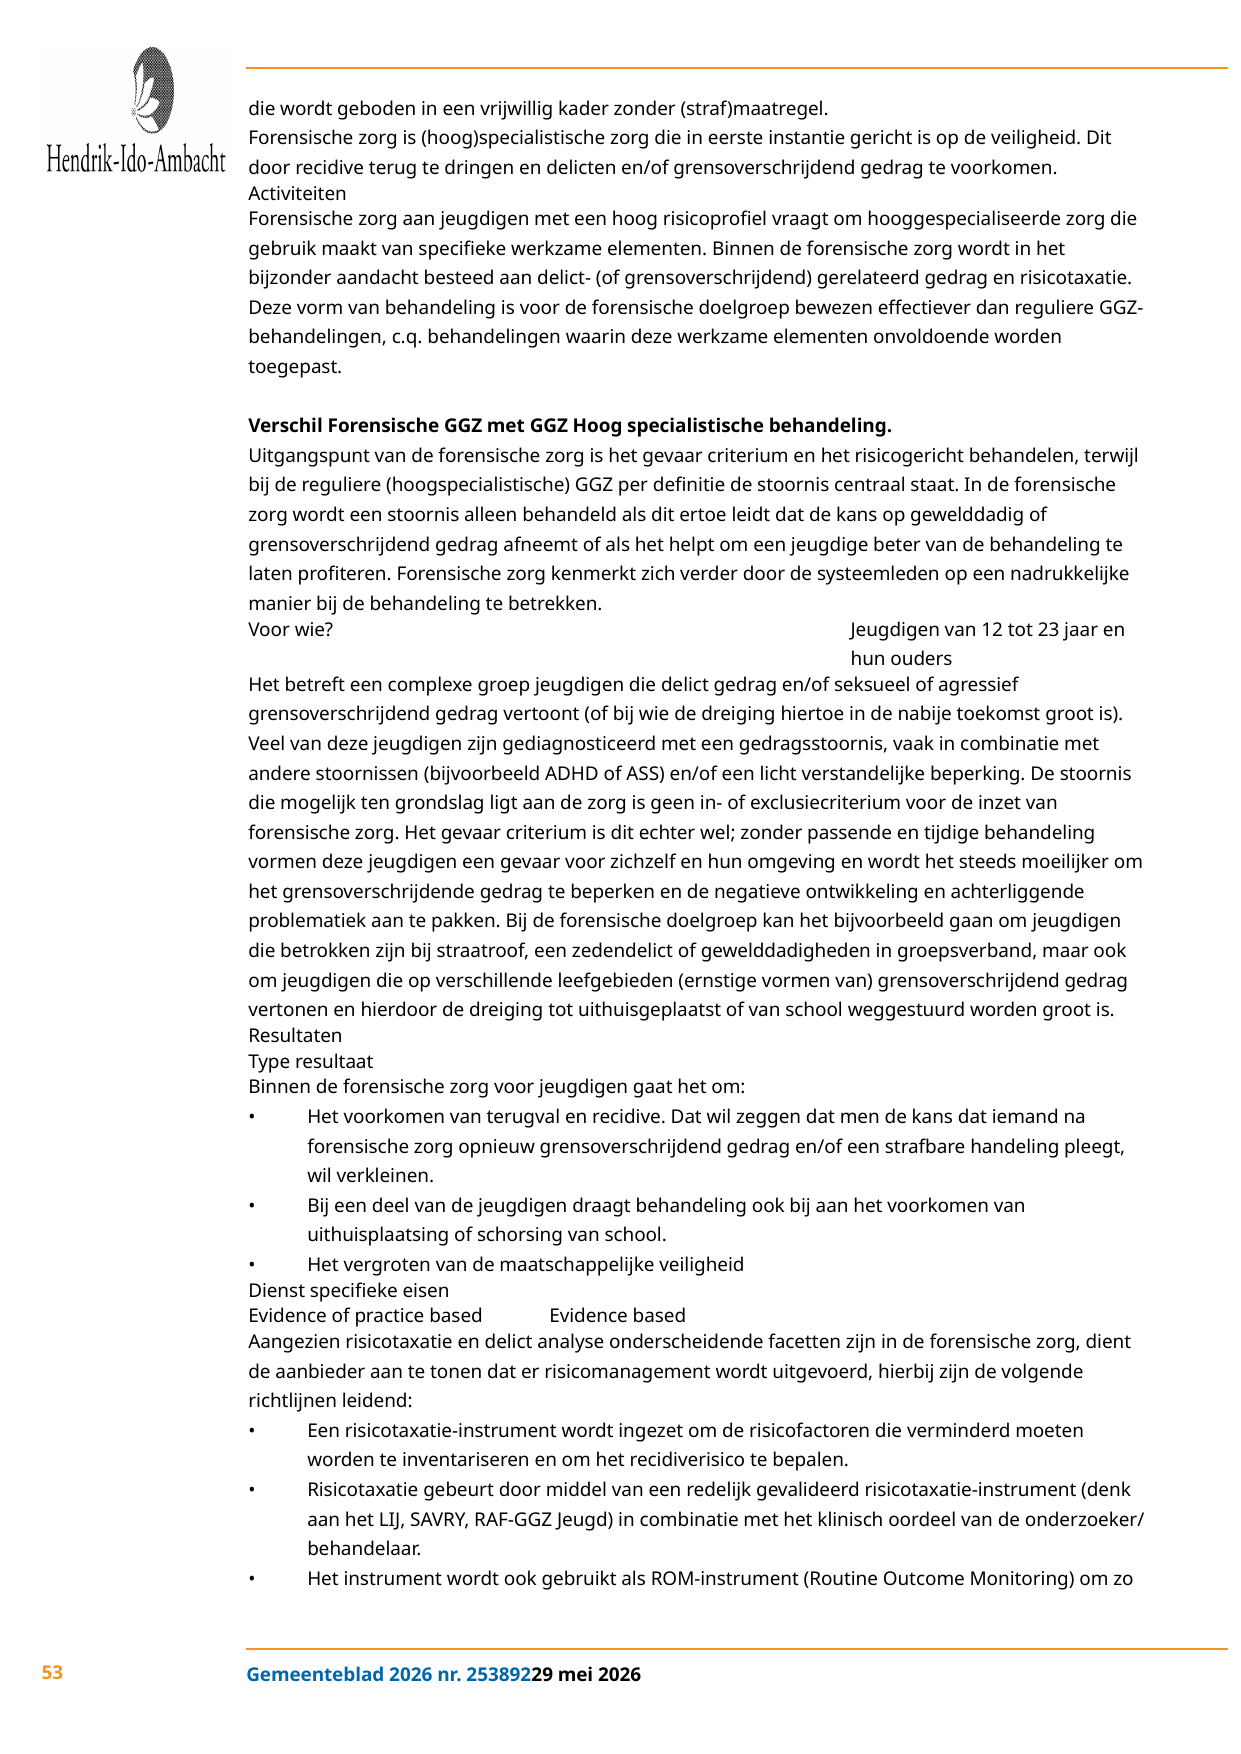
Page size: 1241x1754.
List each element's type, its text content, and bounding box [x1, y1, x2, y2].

table_cell Binnen de forensische zorg voor jeugdigen gaat het om: Het voorkomen van terugval en recidive. Dat wil zeggen dat men de kans dat iemand na forensische zorg opnieuw grensoverschrijdend gedrag en/of een strafbare handeling pleegt, wil verkleinen. Bij een deel van de jeugdigen draagt behandeling ook bij aan het voorkomen van uithuisplaatsing of schorsing van school. Het vergroten van de maatschappelijke veiligheid [248, 1074, 1152, 1277]
table_cell Evidence based [549, 1303, 1152, 1328]
table_cell Type resultaat [248, 1048, 549, 1074]
table_cell die wordt geboden in een vrijwillig kader zonder (straf)maatregel. Forensische zorg is (hoog)specialistische zorg die in eerste instantie gericht is op de veiligheid. Dit door recidive terug te dringen en delicten en/of grensoverschrijdend gedrag te voorkomen. [248, 95, 1152, 180]
table_cell Jeugdigen van 12 tot 23 jaar en hun ouders [850, 616, 1152, 671]
table_cell Het betreft een complexe groep jeugdigen die delict gedrag en/of seksueel of agressief grensoverschrijdend gedrag vertoont (of bij wie de dreiging hiertoe in de nabije toekomst groot is). Veel van deze jeugdigen zijn gediagnosticeerd met een gedragsstoornis, vaak in combinatie met andere stoornissen (bijvoorbeeld ADHD of ASS) en/of een licht verstandelijke beperking. De stoornis die mogelijk ten grondslag ligt aan de zorg is geen in- of exclusiecriterium voor de inzet van forensische zorg. Het gevaar criterium is dit echter wel; zonder passende en tijdige behandeling vormen deze jeugdigen een gevaar voor zichzelf en hun omgeving en wordt het steeds moeilijker om het grensoverschrijdende gedrag te beperken en de negatieve ontwikkeling en achterliggende problematiek aan te pakken. Bij de forensische doelgroep kan het bijvoorbeeld gaan om jeugdigen die betrokken zijn bij straatroof, een zedendelict of gewelddadigheden in groepsverband, maar ook om jeugdigen die op verschillende leefgebieden (ernstige vormen van) grensoverschrijdend gedrag vertonen en hierdoor de dreiging tot uithuisgeplaatst of van school weggestuurd worden groot is. [248, 671, 1152, 1022]
table_cell Evidence of practice based [248, 1303, 549, 1328]
table_cell Resultaten [248, 1022, 1152, 1048]
table_cell Aangezien risicotaxatie en delict analyse onderscheidende facetten zijn in de forensische zorg, dient de aanbieder aan te tonen dat er risicomanagement wordt uitgevoerd, hierbij zijn de volgende richtlijnen leidend: Een risicotaxatie-instrument wordt ingezet om de risicofactoren die verminderd moeten worden te inventariseren en om het recidiverisico te bepalen. Risicotaxatie gebeurt door middel van een redelijk gevalideerd risicotaxatie-instrument (denk aan het LIJ, SAVRY, RAF-GGZ Jeugd) in combinatie met het klinisch oordeel van de onderzoeker/ behandelaar. Het instrument wordt ook gebruikt als ROM-instrument (Routine Outcome Monitoring) om zo [248, 1328, 1152, 1591]
picture [41, 47, 231, 172]
table_cell [549, 1048, 1152, 1074]
table_cell Voor wie? [248, 616, 850, 671]
table_cell Dienst specifieke eisen [248, 1277, 1152, 1303]
table_cell Forensische zorg aan jeugdigen met een hoog risicoprofiel vraagt om hooggespecialiseerde zorg die gebruik maakt van specifieke werkzame elementen. Binnen de forensische zorg wordt in het bijzonder aandacht besteed aan delict- (of grensoverschrijdend) gerelateerd gedrag en risicotaxatie. Deze vorm van behandeling is voor de forensische doelgroep bewezen effectiever dan reguliere GGZ-behandelingen, c.q. behandelingen waarin deze werkzame elementen onvoldoende worden toegepast. Verschil Forensische GGZ met GGZ Hoog specialistische behandeling. Uitgangspunt van de forensische zorg is het gevaar criterium en het risicogericht behandelen, terwijl bij de reguliere (hoogspecialistische) GGZ per definitie de stoornis centraal staat. In de forensische zorg wordt een stoornis alleen behandeld als dit ertoe leidt dat de kans op gewelddadig of grensoverschrijdend gedrag afneemt of als het helpt om een jeugdige beter van de behandeling te laten profiteren. Forensische zorg kenmerkt zich verder door de systeemleden op een nadrukkelijke manier bij de behandeling te betrekken. [248, 205, 1152, 616]
table_cell Activiteiten [248, 180, 1152, 205]
